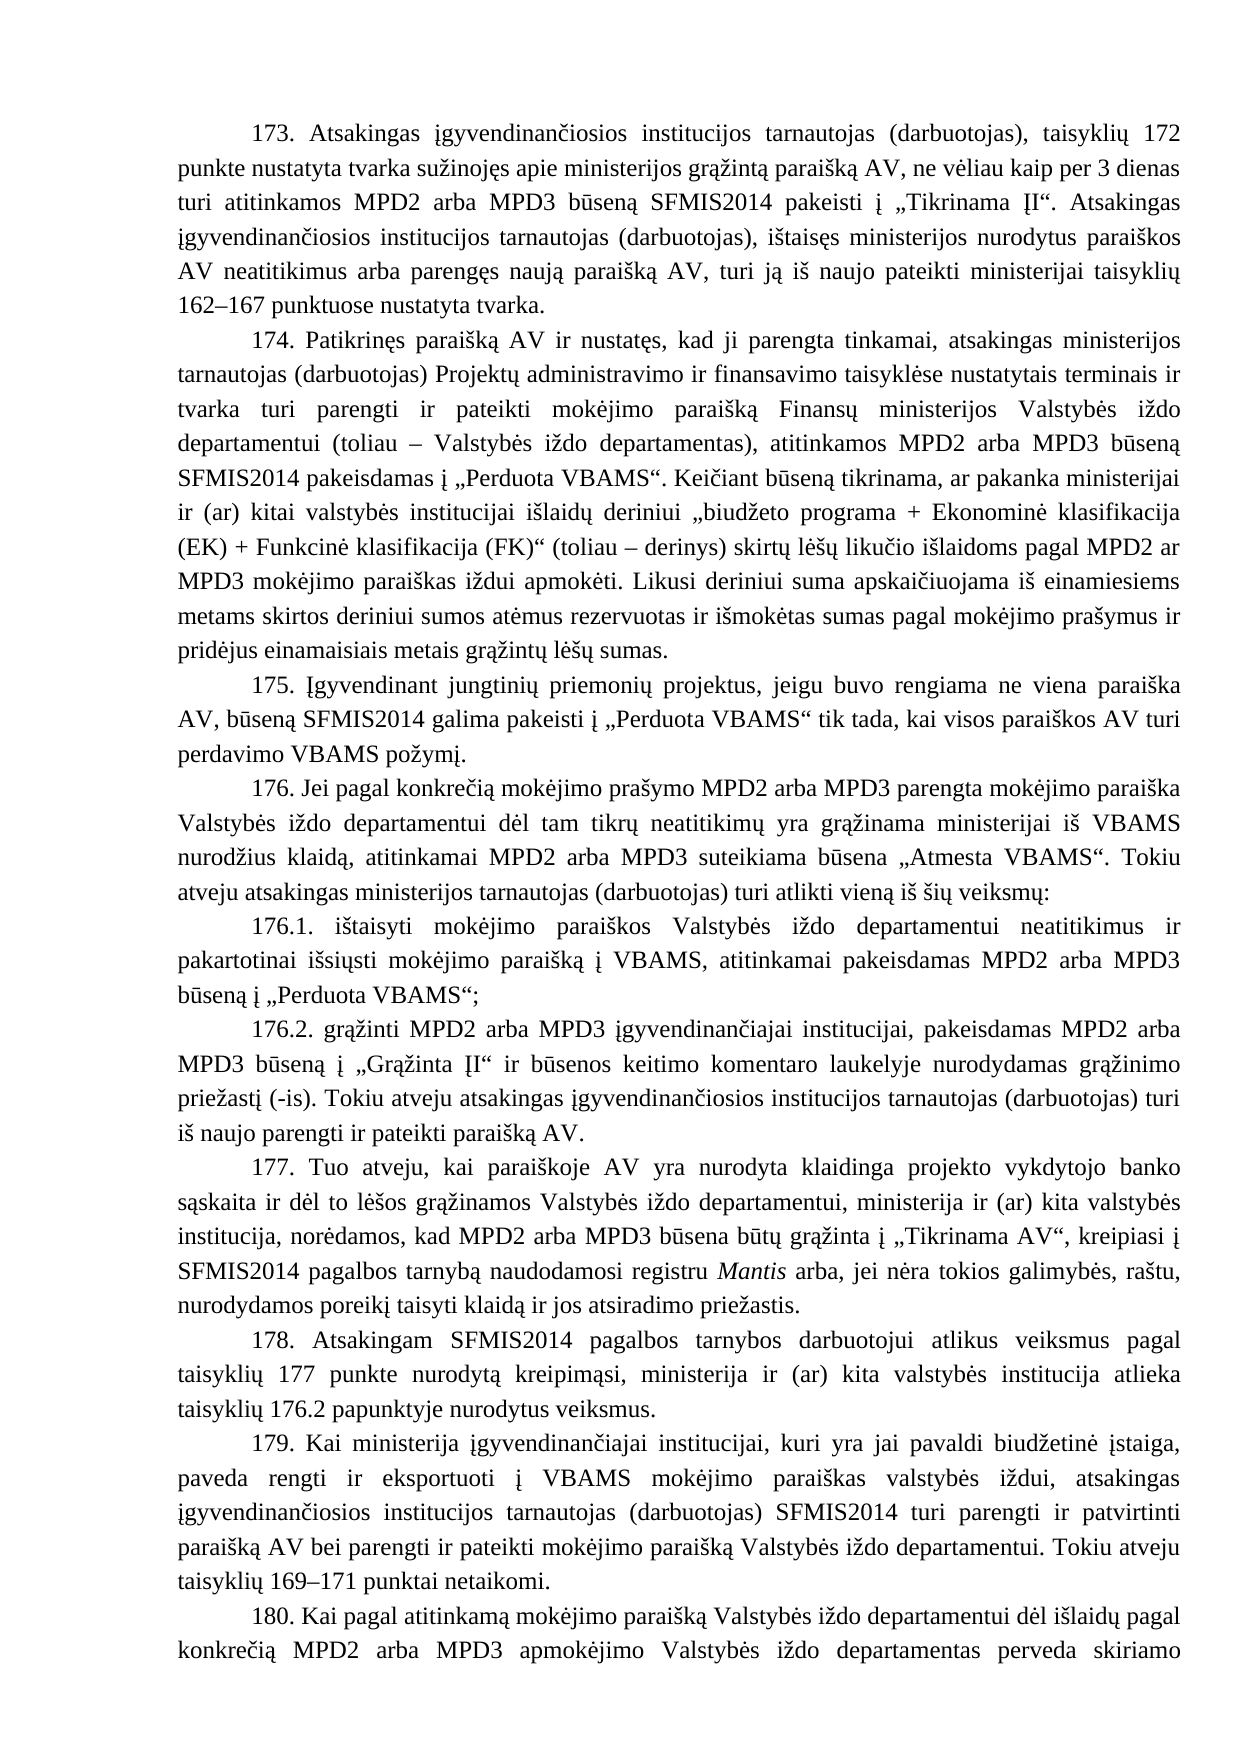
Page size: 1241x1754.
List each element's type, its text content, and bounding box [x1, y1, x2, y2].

text 173. Atsakingas įgyvendinančiosios institucijos tarnautojas (darbuotojas), taisyklių 172 punkte nustatyta tvarka sužinojęs apie ministerijos grąžintą paraišką AV, ne vėliau kaip per 3 dienas turi atitinkamos MPD2 arba MPD3 būseną SFMIS2014 pakeisti į „Tikrinama ĮI“. Atsakingas įgyvendinančiosios institucijos tarnautojas (darbuotojas), ištaisęs ministerijos nurodytus paraiškos AV neatitikimus arba parengęs naują paraišką AV, turi ją iš naujo pateikti ministerijai taisyklių 162–167 punktuose nustatyta tvarka. [177, 118, 1181, 319]
text 176.2. grąžinti MPD2 arba MPD3 įgyvendinančiajai institucijai, pakeisdamas MPD2 arba MPD3 būseną į „Grąžinta ĮI“ ir būsenos keitimo komentaro laukelyje nurodydamas grąžinimo priežastį (-is). Tokiu atveju atsakingas įgyvendinančiosios institucijos tarnautojas (darbuotojas) turi iš naujo parengti ir pateikti paraišką AV. [177, 1014, 1181, 1147]
text 180. Kai pagal atitinkamą mokėjimo paraišką Valstybės iždo departamentui dėl išlaidų pagal konkrečią MPD2 arba MPD3 apmokėjimo Valstybės iždo departamentas perveda skiriamo [177, 1601, 1181, 1664]
text 176.1. ištaisyti mokėjimo paraiškos Valstybės iždo departamentui neatitikimus ir pakartotinai išsiųsti mokėjimo paraišką į VBAMS, atitinkamai pakeisdamas MPD2 arba MPD3 būseną į „Perduota VBAMS“; [177, 911, 1181, 1009]
text 178. Atsakingam SFMIS2014 pagalbos tarnybos darbuotojui atlikus veiksmus pagal taisyklių 177 punkte nurodytą kreipimąsi, ministerija ir (ar) kita valstybės institucija atlieka taisyklių 176.2 papunktyje nurodytus veiksmus. [177, 1325, 1181, 1423]
text 176. Jei pagal konkrečią mokėjimo prašymo MPD2 arba MPD3 parengta mokėjimo paraiška Valstybės iždo departamentui dėl tam tikrų neatitikimų yra grąžinama ministerijai iš VBAMS nurodžius klaidą, atitinkamai MPD2 arba MPD3 suteikiama būsena „Atmesta VBAMS“. Tokiu atveju atsakingas ministerijos tarnautojas (darbuotojas) turi atlikti vieną iš šių veiksmų: [177, 773, 1181, 905]
text 179. Kai ministerija įgyvendinančiajai institucijai, kuri yra jai pavaldi biudžetinė įstaiga, paveda rengti ir eksportuoti į VBAMS mokėjimo paraiškas valstybės iždui, atsakingas įgyvendinančiosios institucijos tarnautojas (darbuotojas) SFMIS2014 turi parengti ir patvirtinti paraišką AV bei parengti ir pateikti mokėjimo paraišką Valstybės iždo departamentui. Tokiu atveju taisyklių 169–171 punktai netaikomi. [177, 1428, 1181, 1595]
text 177. Tuo atveju, kai paraiškoje AV yra nurodyta klaidinga projekto vykdytojo banko sąskaita ir dėl to lėšos grąžinamos Valstybės iždo departamentui, ministerija ir (ar) kita valstybės institucija, norėdamos, kad MPD2 arba MPD3 būsena būtų grąžinta į „Tikrinama AV“, kreipiasi į SFMIS2014 pagalbos tarnybą naudodamosi registru Mantis arba, jei nėra tokios galimybės, raštu, nurodydamos poreikį taisyti klaidą ir jos atsiradimo priežastis. [177, 1152, 1181, 1319]
text 174. Patikrinęs paraišką AV ir nustatęs, kad ji parengta tinkamai, atsakingas ministerijos tarnautojas (darbuotojas) Projektų administravimo ir finansavimo taisyklėse nustatytais terminais ir tvarka turi parengti ir pateikti mokėjimo paraišką Finansų ministerijos Valstybės iždo departamentui (toliau – Valstybės iždo departamentas), atitinkamos MPD2 arba MPD3 būseną SFMIS2014 pakeisdamas į „Perduota VBAMS“. Keičiant būseną tikrinama, ar pakanka ministerijai ir (ar) kitai valstybės institucijai išlaidų deriniui „biudžeto programa + Ekonominė klasifikacija (EK) + Funkcinė klasifikacija (FK)“ (toliau – derinys) skirtų lėšų likučio išlaidoms pagal MPD2 ar MPD3 mokėjimo paraiškas iždui apmokėti. Likusi deriniui suma apskaičiuojama iš einamiesiems metams skirtos deriniui sumos atėmus rezervuotas ir išmokėtas sumas pagal mokėjimo prašymus ir pridėjus einamaisiais metais grąžintų lėšų sumas. [177, 325, 1181, 664]
text 175. Įgyvendinant jungtinių priemonių projektus, jeigu buvo rengiama ne viena paraiška AV, būseną SFMIS2014 galima pakeisti į „Perduota VBAMS“ tik tada, kai visos paraiškos AV turi perdavimo VBAMS požymį. [177, 670, 1181, 767]
